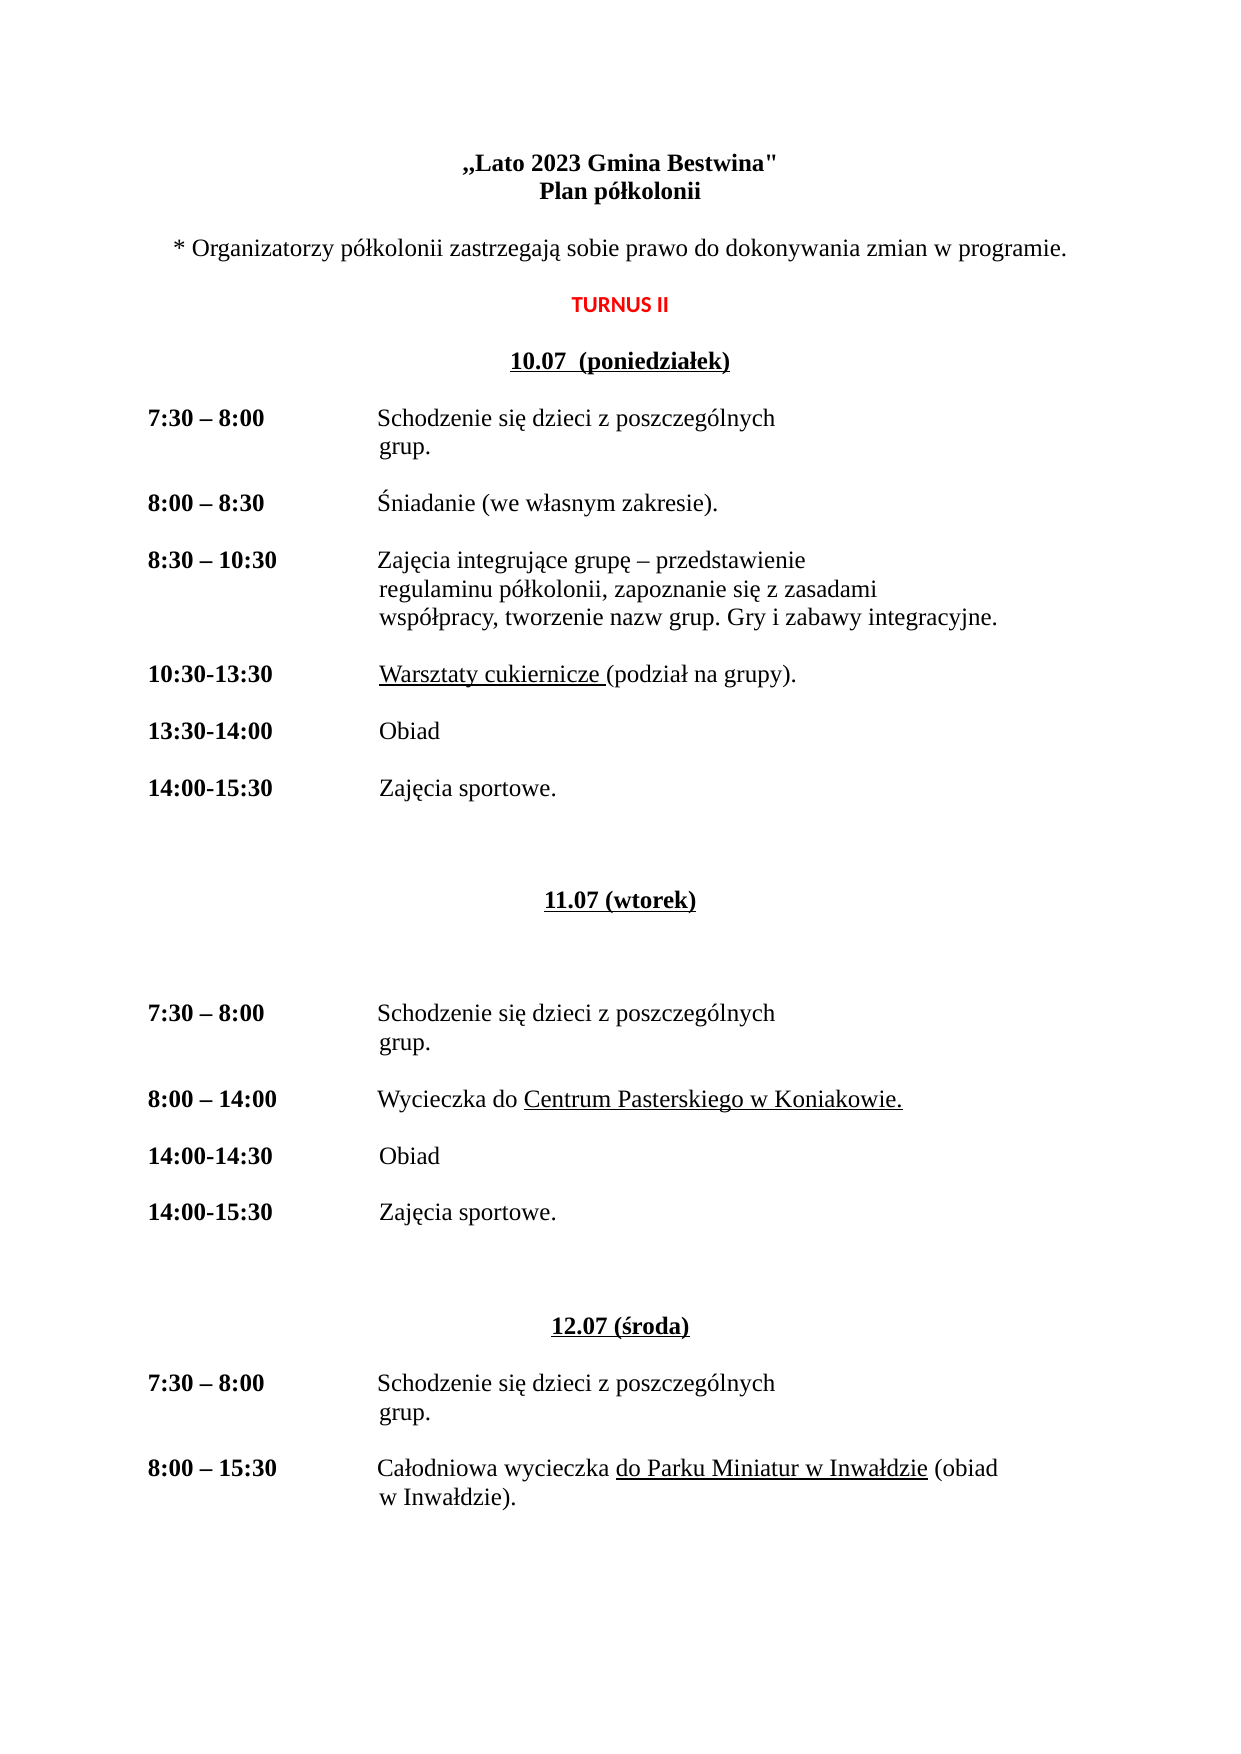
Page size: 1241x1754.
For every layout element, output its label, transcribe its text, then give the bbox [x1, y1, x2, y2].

text 14:00-15:30 Zajęcia sportowe. [148, 773, 1093, 802]
text 11.07 (wtorek) [148, 886, 1093, 914]
text 8:00 – 14:00 Wycieczka do Centrum Pasterskiego w Koniakowie. [148, 1084, 1093, 1113]
text grup. [148, 1397, 1093, 1425]
text TURNUS II [148, 290, 1093, 318]
text 14:00-14:30 Obiad [148, 1141, 1093, 1169]
text 7:30 – 8:00 Schodzenie się dzieci z poszczególnych [148, 1368, 1093, 1397]
text Plan półkolonii [148, 176, 1093, 205]
text 7:30 – 8:00 Schodzenie się dzieci z poszczególnych [148, 998, 1093, 1027]
text współpracy, tworzenie nazw grup. Gry i zabawy integracyjne. [148, 602, 1093, 631]
text ,,Lato 2023 Gmina Bestwina" [148, 148, 1093, 176]
text 13:30-14:00 Obiad [148, 716, 1093, 745]
text 10:30-13:30 Warsztaty cukiernicze (podział na grupy). [148, 659, 1093, 688]
text 12.07 (środa) [148, 1311, 1093, 1340]
text w Inwałdzie). [148, 1482, 1093, 1511]
text * Organizatorzy półkolonii zastrzegają sobie prawo do dokonywania zmian w programie. [148, 233, 1093, 262]
text 7:30 – 8:00 Schodzenie się dzieci z poszczególnych [148, 403, 1093, 431]
text 8:00 – 8:30 Śniadanie (we własnym zakresie). [148, 488, 1093, 517]
text grup. [148, 431, 1093, 460]
text regulaminu półkolonii, zapoznanie się z zasadami [148, 574, 1093, 602]
text 8:30 – 10:30 Zajęcia integrujące grupę – przedstawienie [148, 545, 1093, 574]
text grup. [148, 1027, 1093, 1056]
text 14:00-15:30 Zajęcia sportowe. [148, 1197, 1093, 1226]
text 8:00 – 15:30 Całodniowa wycieczka do Parku Miniatur w Inwałdzie (obiad [148, 1453, 1093, 1482]
text 10.07 (poniedziałek) [148, 346, 1093, 375]
